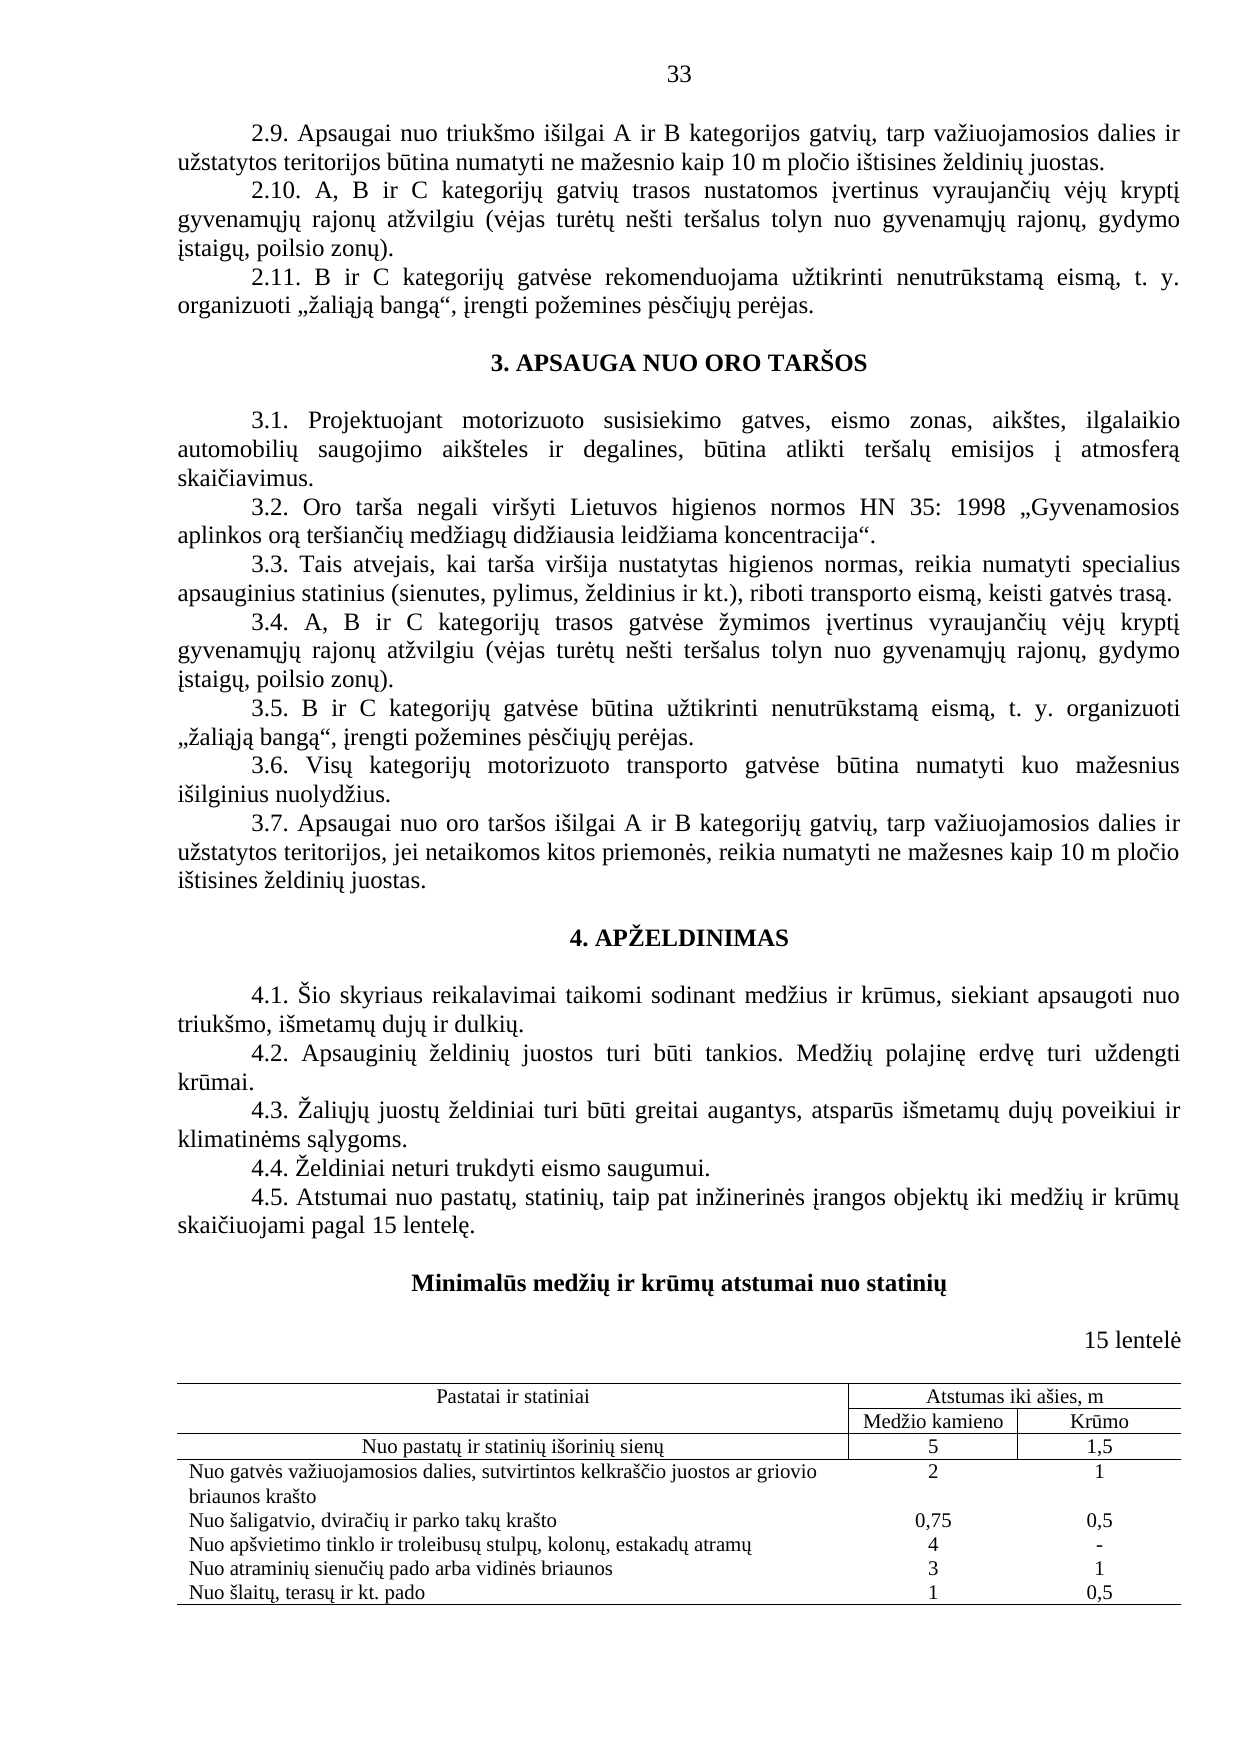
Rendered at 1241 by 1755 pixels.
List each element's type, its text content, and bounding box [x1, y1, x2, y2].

text 4.2. Apsauginių želdinių juostos turi būti tankios. Medžių polajinę erdvę turi uždengti krūmai. [177, 1038, 1181, 1096]
table_cell 1 [1018, 1556, 1181, 1580]
table_cell 0,5 [1018, 1508, 1181, 1532]
table_cell 1 [849, 1580, 1018, 1604]
text 15 lentelė [177, 1326, 1181, 1354]
table_cell 5 [849, 1434, 1017, 1458]
table_cell 0,5 [1018, 1580, 1181, 1604]
table_cell 1 [1018, 1460, 1181, 1508]
table_cell 0,75 [849, 1508, 1018, 1532]
table_cell 3 [849, 1556, 1018, 1580]
text 4.1. Šio skyriaus reikalavimai taikomi sodinant medžius ir krūmus, siekiant apsaugoti nuo triukšmo, išmetamų dujų ir dulkių. [177, 981, 1181, 1038]
text 4. APŽELDINIMAS [177, 923, 1181, 952]
table_cell Nuo atraminių sienučių pado arba vidinės briaunos [177, 1556, 848, 1580]
table_cell Nuo šaligatvio, dviračių ir parko takų krašto [177, 1508, 848, 1532]
table_cell Medžio kamieno [849, 1409, 1017, 1433]
text 3.1. Projektuojant motorizuoto susisiekimo gatves, eismo zonas, aikštes, ilgalaikio automobilių saugojimo aikšteles ir degalines, būtina atlikti teršalų emisijos į atmosferą skaičiavimus. [177, 406, 1181, 492]
text 4.4. Želdiniai neturi trukdyti eismo saugumui. [177, 1153, 1181, 1182]
text 4.5. Atstumai nuo pastatų, statinių, taip pat inžinerinės įrangos objektų iki medžių ir krūmų skaičiuojami pagal 15 lentelę. [177, 1182, 1181, 1239]
table_cell - [1018, 1532, 1181, 1556]
text Minimalūs medžių ir krūmų atstumai nuo statinių [177, 1268, 1181, 1297]
table_cell 4 [849, 1532, 1018, 1556]
text 3. APSAUGA NUO ORO TARŠOS [177, 348, 1181, 377]
table_cell Nuo gatvės važiuojamosios dalies, sutvirtintos kelkraščio juostos ar griovio briaunos krašto [177, 1460, 848, 1508]
text 3.6. Visų kategorijų motorizuoto transporto gatvėse būtina numatyti kuo mažesnius išilginius nuolydžius. [177, 751, 1181, 808]
table_cell Nuo pastatų ir statinių išorinių sienų [177, 1434, 848, 1458]
text 2.10. A, B ir C kategorijų gatvių trasos nustatomos įvertinus vyraujančių vėjų kryptį gyvenamųjų rajonų atžvilgiu (vėjas turėtų nešti teršalus tolyn nuo gyvenamųjų rajonų, gydymo įstaigų, poilsio zonų). [177, 176, 1181, 262]
text 2.9. Apsaugai nuo triukšmo išilgai A ir B kategorijos gatvių, tarp važiuojamosios dalies ir užstatytos teritorijos būtina numatyti ne mažesnio kaip 10 m pločio ištisines želdinių juostas. [177, 118, 1181, 176]
text 3.3. Tais atvejais, kai tarša viršija nustatytas higienos normas, reikia numatyti specialius apsauginius statinius (sienutes, pylimus, želdinius ir kt.), riboti transporto eismą, keisti gatvės trasą. [177, 549, 1181, 607]
text 3.2. Oro tarša negali viršyti Lietuvos higienos normos HN 35: 1998 „Gyvenamosios aplinkos orą teršiančių medžiagų didžiausia leidžiama koncentracija“. [177, 492, 1181, 549]
table_header Atstumas iki ašies, m [849, 1384, 1181, 1408]
table_cell Nuo šlaitų, terasų ir kt. pado [177, 1580, 848, 1604]
text 3.7. Apsaugai nuo oro taršos išilgai A ir B kategorijų gatvių, tarp važiuojamosios dalies ir užstatytos teritorijos, jei netaikomos kitos priemonės, reikia numatyti ne mažesnes kaip 10 m pločio ištisines želdinių juostas. [177, 808, 1181, 894]
table_header Pastatai ir statiniai [177, 1384, 848, 1433]
text 4.3. Žaliųjų juostų želdiniai turi būti greitai augantys, atsparūs išmetamų dujų poveikiui ir klimatinėms sąlygoms. [177, 1096, 1181, 1153]
table_cell 2 [849, 1460, 1018, 1508]
table_cell 1,5 [1018, 1434, 1181, 1458]
table_cell Krūmo [1018, 1409, 1181, 1433]
table_cell Nuo apšvietimo tinklo ir troleibusų stulpų, kolonų, estakadų atramų [177, 1532, 848, 1556]
text 3.4. A, B ir C kategorijų trasos gatvėse žymimos įvertinus vyraujančių vėjų kryptį gyvenamųjų rajonų atžvilgiu (vėjas turėtų nešti teršalus tolyn nuo gyvenamųjų rajonų, gydymo įstaigų, poilsio zonų). [177, 607, 1181, 693]
text 2.11. B ir C kategorijų gatvėse rekomenduojama užtikrinti nenutrūkstamą eismą, t. y. organizuoti „žaliąją bangą“, įrengti požemines pėsčiųjų perėjas. [177, 262, 1181, 319]
text 3.5. B ir C kategorijų gatvėse būtina užtikrinti nenutrūkstamą eismą, t. y. organizuoti „žaliąją bangą“, įrengti požemines pėsčiųjų perėjas. [177, 693, 1181, 751]
